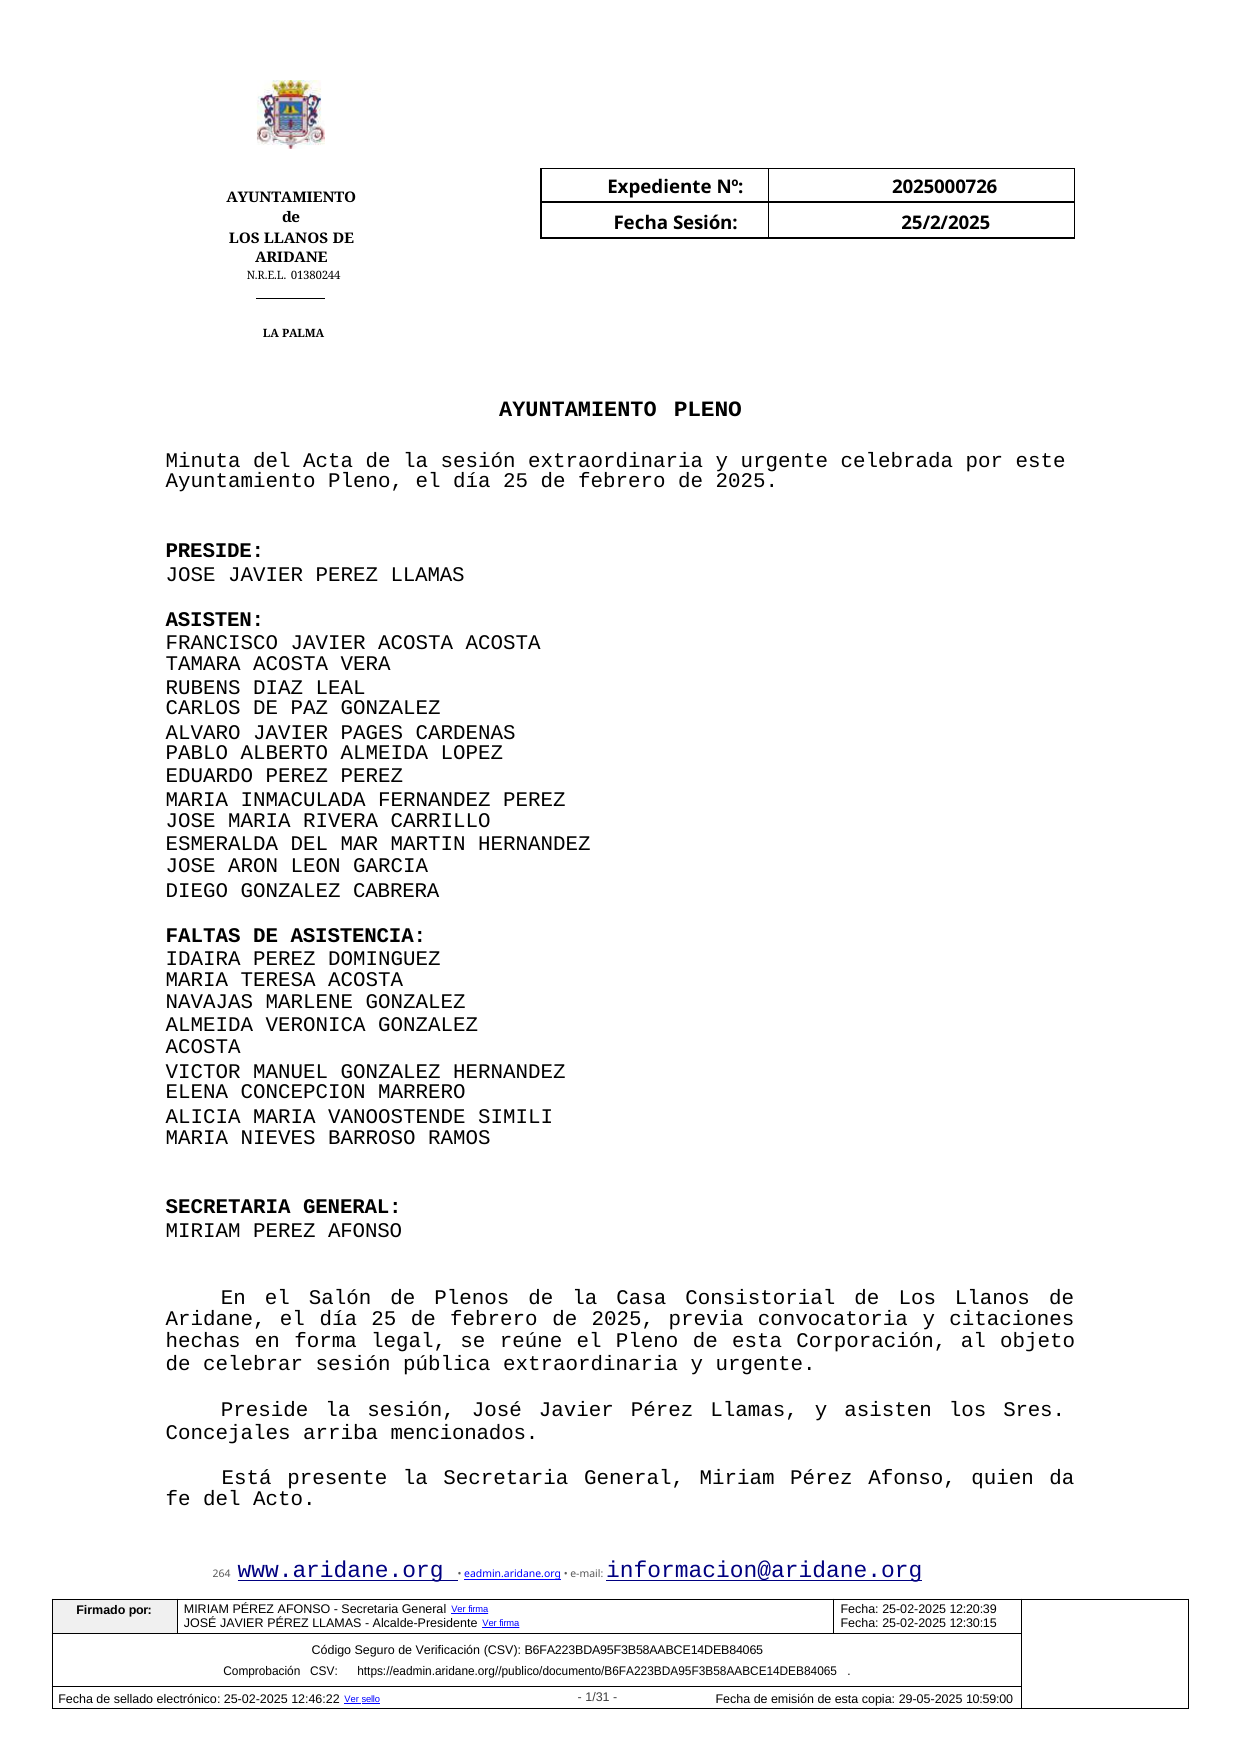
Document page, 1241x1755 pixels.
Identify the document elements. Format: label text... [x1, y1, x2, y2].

text IDAIRA PEREZ DOMINGUEZ MARIA TERESA ACOSTA NAVAJAS MARLENE GONZALEZ ALMEIDA VERONICA GONZALEZ ACOSTA [165, 948, 503, 1060]
table_cell Código Seguro de Verificación (CSV): B6FA223BDA95F3B58AABCE14DEB84065 Comprobación CSV: https://eadmin.aridane.org//publico/documento/B6FA223BDA95F3B58AABCE14DEB84065 . [53, 1634, 1021, 1686]
text RUBENS DIAZ LEAL CARLOS DE PAZ GONZALEZ [165, 676, 440, 721]
table_header Firmado por: [53, 1600, 177, 1633]
table_cell Fecha de sellado electrónico: 25-02-2025 12:46:22 Ver sello - 1/31 - Fecha de emisión de esta copia: 29-05-2025 10:59:00 [53, 1687, 1021, 1708]
text ALVARO JAVIER PAGES CARDENAS PABLO ALBERTO ALMEIDA LOPEZ EDUARDO PEREZ PEREZ [165, 721, 569, 788]
text DIEGO GONZALEZ CABRERA [165, 879, 1201, 902]
text de [194, 207, 388, 227]
text ALICIA MARIA VANOOSTENDE SIMILI MARIA NIEVES BARROSO RAMOS [165, 1105, 569, 1150]
text MIRIAM PEREZ AFONSO [165, 1218, 1201, 1242]
text Minuta del Acta de la sesión extraordinaria y urgente celebrada por este Ayuntamiento Pleno, el día 25 de febrero de 2025. [165, 449, 1201, 494]
table_header 2025000726 [769, 169, 1074, 201]
table_header Fecha: 25-02-2025 12:20:39 Fecha: 25-02-2025 12:30:15 [834, 1600, 1021, 1633]
table_header [1022, 1600, 1188, 1708]
text Concejales arriba mencionados. [165, 1421, 1201, 1444]
table_cell Fecha Sesión: [542, 203, 768, 237]
text LA PALMA [263, 325, 1201, 341]
text FRANCISCO JAVIER ACOSTA ACOSTA TAMARA ACOSTA VERA [165, 631, 569, 676]
subtitle PRESIDE: [165, 539, 1201, 562]
subtitle SECRETARIA GENERAL: [165, 1195, 1201, 1218]
subtitle ASISTEN: [165, 608, 1201, 631]
table_cell 25/2/2025 [769, 203, 1074, 237]
text VICTOR MANUEL GONZALEZ HERNANDEZ ELENA CONCEPCION MARRERO [165, 1060, 569, 1105]
text MARIA INMACULADA FERNANDEZ PEREZ JOSE MARIA RIVERA CARRILLO ESMERALDA DEL MAR MARTIN HERNANDEZ JOSE ARON LEON GARCIA [165, 789, 601, 879]
table_header Expediente Nº: [542, 169, 768, 201]
subtitle FALTAS DE ASISTENCIA: [165, 924, 1201, 947]
text LOS LLANOS DE ARIDANE [195, 227, 388, 267]
text Preside la sesión, José Javier Pérez Llamas, y asisten los Sres. [221, 1398, 1201, 1421]
text JOSE JAVIER PEREZ LLAMAS [165, 562, 1201, 586]
text En el Salón de Plenos de la Casa Consistorial de Los Llanos de Aridane, el día 25 de febrero de 2025, previa convocatoria y citaciones hechas en forma legal, se reúne el Pleno de esta Corporación, al objeto de celebrar sesión pública extraordinaria y urgente. [165, 1287, 1075, 1376]
text N.R.E.L. 01380244 [247, 267, 1201, 283]
text AYUNTAMIENTO [194, 187, 388, 207]
text Está presente la Secretaria General, Miriam Pérez Afonso, quien da fe del Acto. [165, 1467, 1075, 1512]
table_header MIRIAM PÉREZ AFONSO - Secretaria General Ver firma JOSÉ JAVIER PÉREZ LLAMAS - Alcalde-Presidente Ver firma [178, 1600, 833, 1633]
text AYUNTAMIENTO PLENO [195, 398, 1046, 423]
